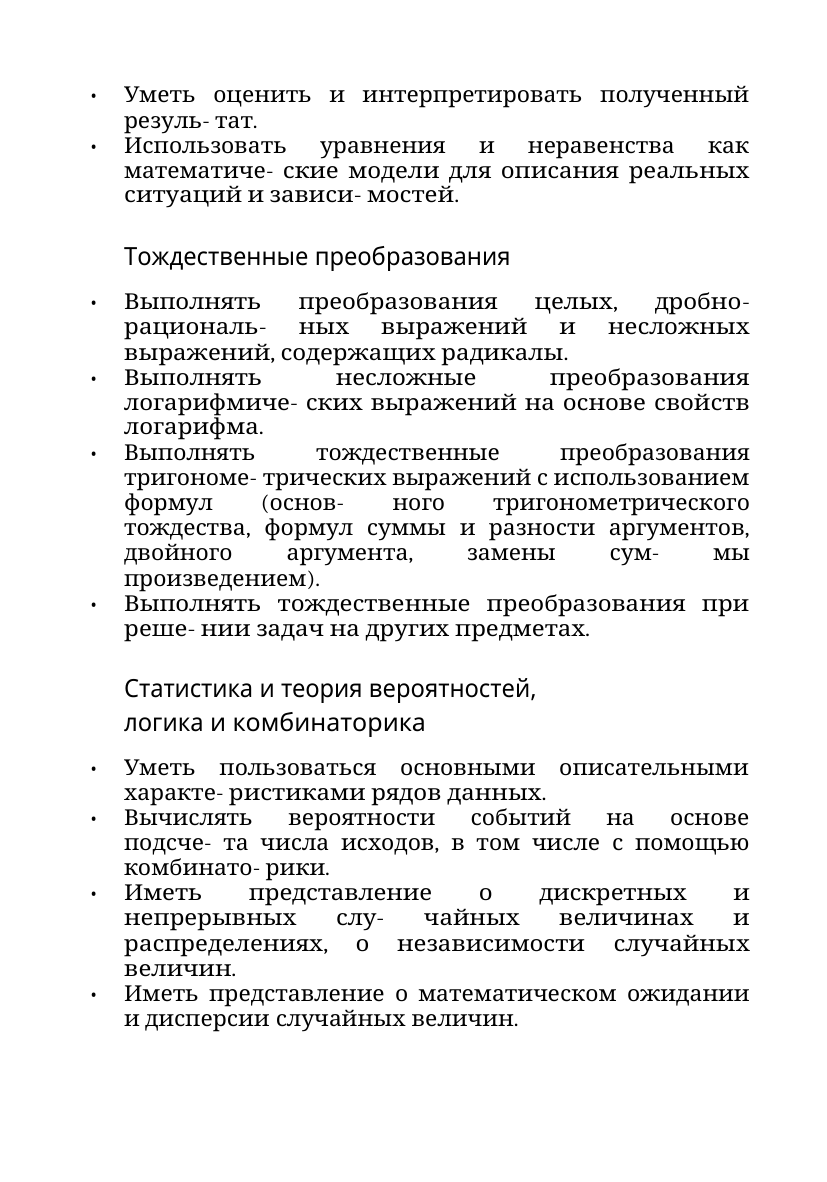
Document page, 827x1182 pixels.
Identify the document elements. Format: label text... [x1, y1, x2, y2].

list Выполнять несложные преобразования логарифмиче- ских выражений на основе свойств логарифма. [88, 365, 750, 440]
subtitle Статистика и теория вероятностей, логика и комбинаторика [124, 671, 598, 738]
list Иметь представление о дискретных и непрерывных слу- чайных величинах и распределениях, о независимости случайных величин. [88, 881, 750, 982]
list Уметь оценить и интерпретировать полученный резуль- тат. [88, 83, 750, 133]
subtitle Тождественные преобразования [124, 238, 750, 273]
list Иметь представление о математическом ожидании и дисперсии случайных величин. [88, 982, 750, 1032]
list Вычислять вероятности событий на основе подсче- та числа исходов, в том числе с помощью комбинато- рики. [88, 806, 750, 881]
list Выполнять тождественные преобразования тригономе- трических выражений с использованием формул (основ- ного тригонометрического тождества, формул суммы и разности аргументов, двойного аргумента, замены сум- мы произведением). [88, 440, 750, 591]
list Выполнять преобразования целых, дробно-рациональ- ных выражений и несложных выражений, содержащих радикалы. [88, 290, 750, 365]
list Использовать уравнения и неравенства как математиче- ские модели для описания реальных ситуаций и зависи- мостей. [88, 133, 750, 208]
list Выполнять тождественные преобразования при реше- нии задач на других предметах. [88, 591, 750, 641]
list Уметь пользоваться основными описательными характе- ристиками рядов данных. [88, 756, 750, 806]
